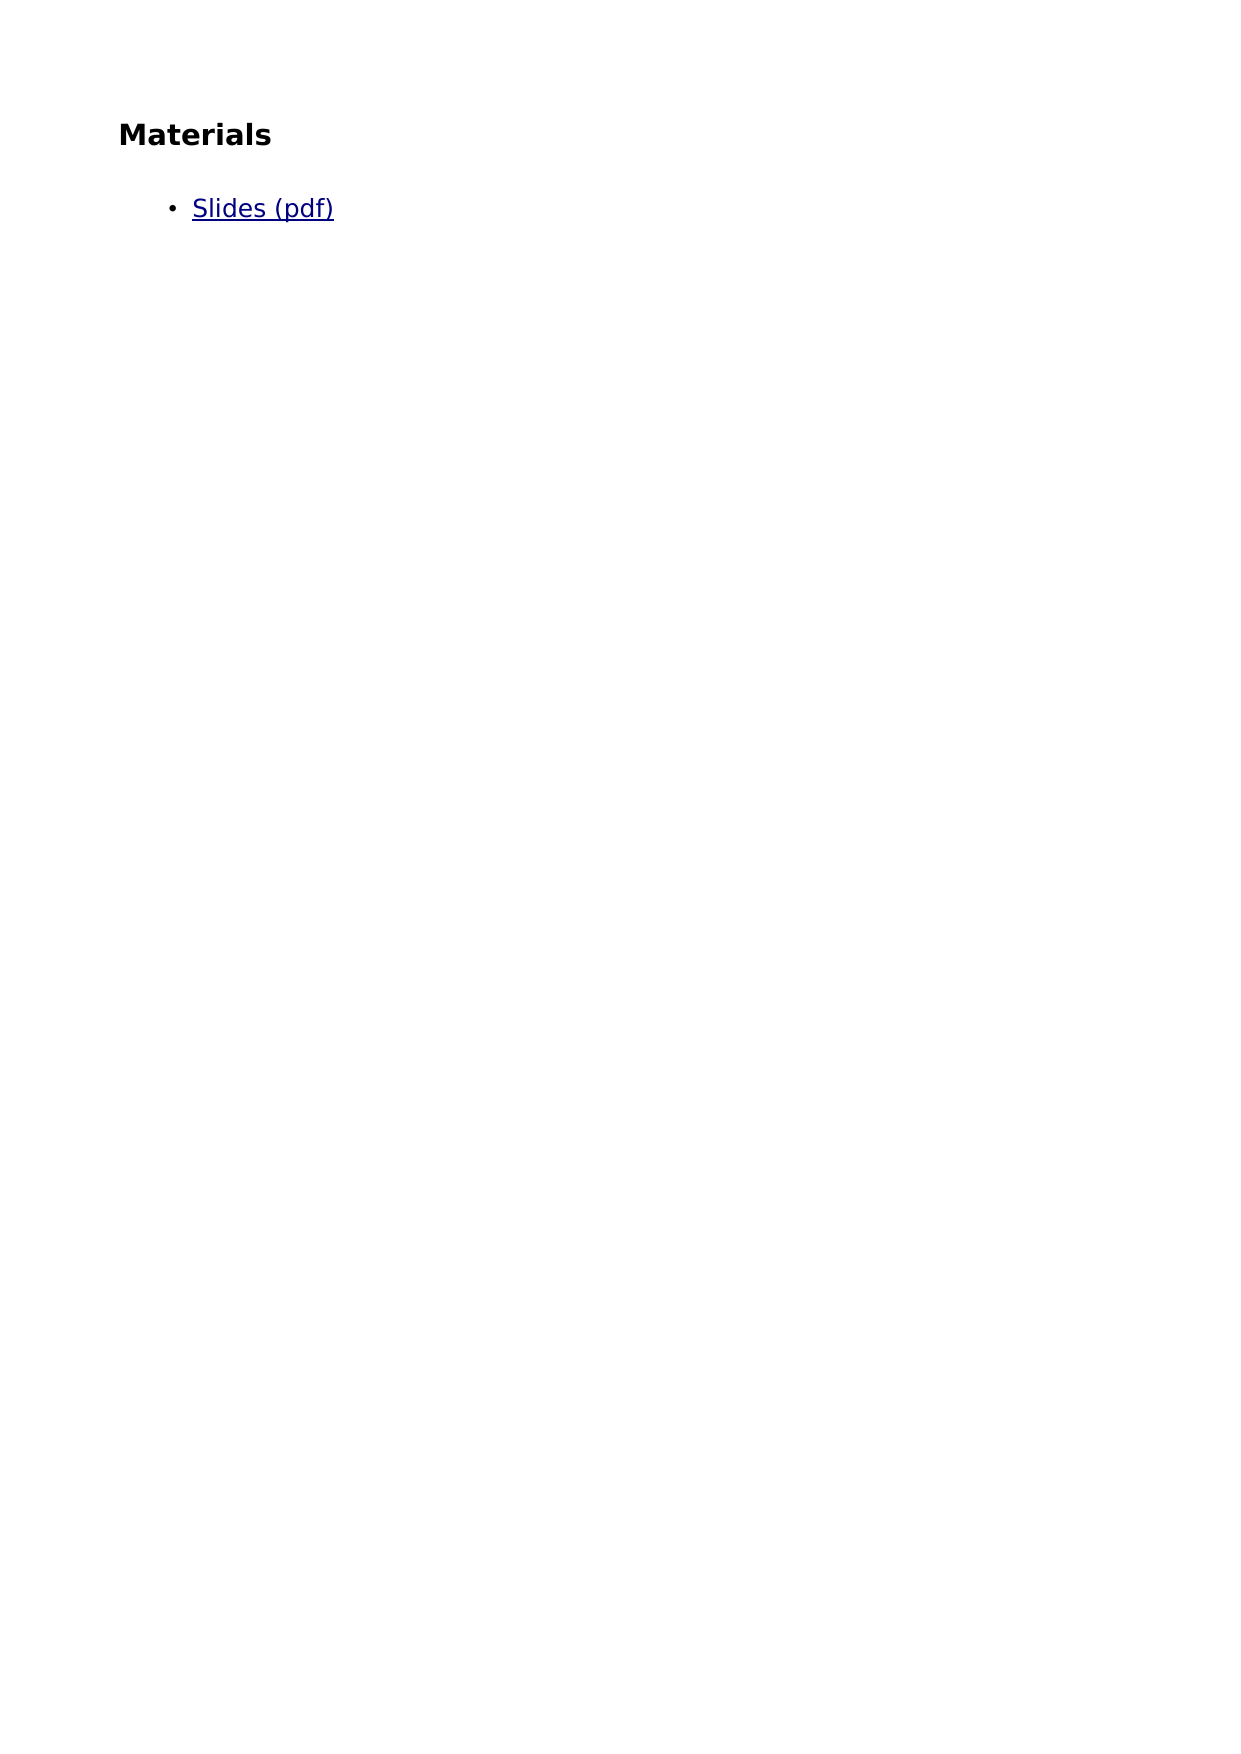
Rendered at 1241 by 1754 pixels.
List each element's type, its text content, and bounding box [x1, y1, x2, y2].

list Slides (pdf) [177, 194, 1122, 223]
subtitle Materials [118, 118, 1122, 152]
